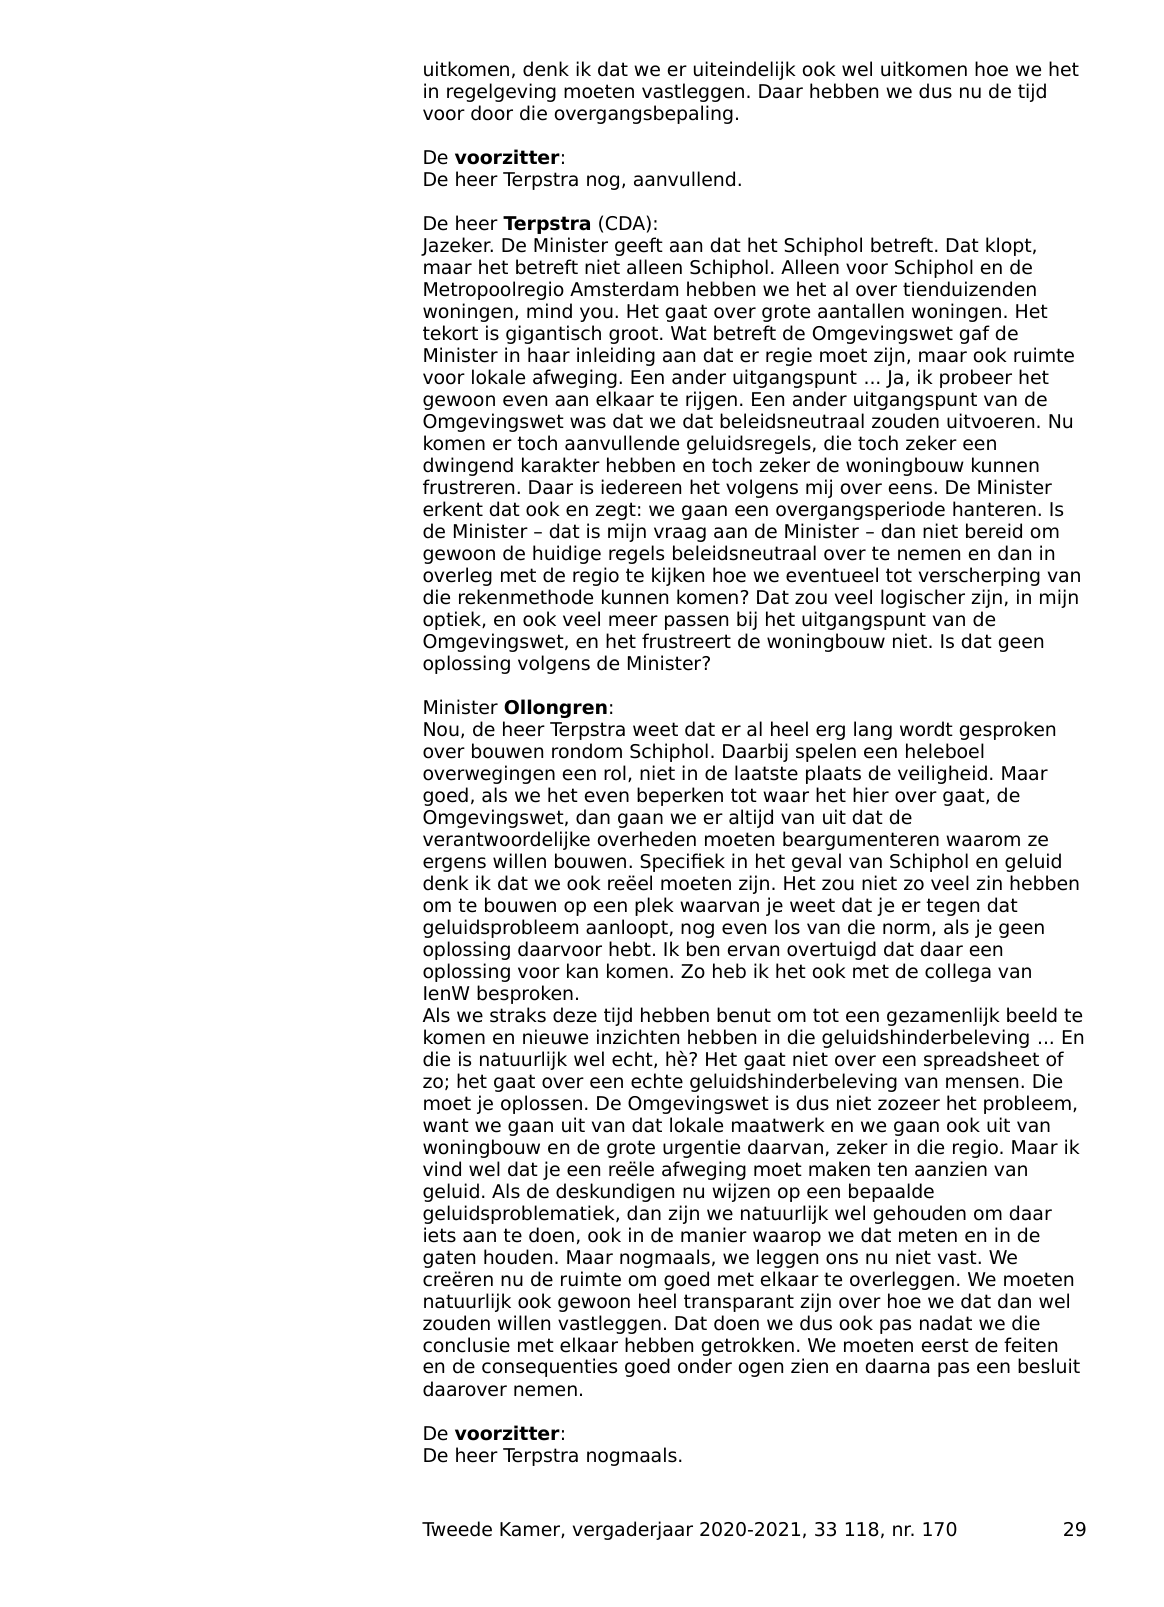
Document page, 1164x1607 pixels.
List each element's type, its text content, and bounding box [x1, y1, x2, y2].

text Nou, de heer Terpstra weet dat er al heel erg lang wordt gesproken over bouwen rondom Schiphol. Daarbij spelen een heleboel overwegingen een rol, niet in de laatste plaats de veiligheid. Maar goed, als we het even beperken tot waar het hier over gaat, de Omgevingswet, dan gaan we er altijd van uit dat de verantwoordelijke overheden moeten beargumenteren waarom ze ergens willen bouwen. Specifiek in het geval van Schiphol en geluid denk ik dat we ook reëel moeten zijn. Het zou niet zo veel zin hebben om te bouwen op een plek waarvan je weet dat je er tegen dat geluidsprobleem aanloopt, nog even los van die norm, als je geen oplossing daarvoor hebt. Ik ben ervan overtuigd dat daar een oplossing voor kan komen. Zo heb ik het ook met de collega van IenW besproken. [422, 719, 1087, 1005]
text De heer Terpstra nog, aanvullend. [422, 169, 1087, 191]
text Als we straks deze tijd hebben benut om tot een gezamenlijk beeld te komen en nieuwe inzichten hebben in die geluidshinderbeleving ... En die is natuurlijk wel echt, hè? Het gaat niet over een spreadsheet of zo; het gaat over een echte geluidshinderbeleving van mensen. Die moet je oplossen. De Omgevingswet is dus niet zozeer het probleem, want we gaan uit van dat lokale maatwerk en we gaan ook uit van woningbouw en de grote urgentie daarvan, zeker in die regio. Maar ik vind wel dat je een reële afweging moet maken ten aanzien van geluid. Als de deskundigen nu wijzen op een bepaalde geluidsproblematiek, dan zijn we natuurlijk wel gehouden om daar iets aan te doen, ook in de manier waarop we dat meten en in de gaten houden. Maar nogmaals, we leggen ons nu niet vast. We creëren nu de ruimte om goed met elkaar te overleggen. We moeten natuurlijk ook gewoon heel transparant zijn over hoe we dat dan wel zouden willen vastleggen. Dat doen we dus ook pas nadat we die conclusie met elkaar hebben getrokken. We moeten eerst de feiten en de consequenties goed onder ogen zien en daarna pas een besluit daarover nemen. [422, 1005, 1087, 1400]
text Minister Ollongren: [422, 697, 1087, 719]
text De heer Terpstra nogmaals. [422, 1444, 1087, 1467]
text Jazeker. De Minister geeft aan dat het Schiphol betreft. Dat klopt, maar het betreft niet alleen Schiphol. Alleen voor Schiphol en de Metropoolregio Amsterdam hebben we het al over tienduizenden woningen, mind you. Het gaat over grote aantallen woningen. Het tekort is gigantisch groot. Wat betreft de Omgevingswet gaf de Minister in haar inleiding aan dat er regie moet zijn, maar ook ruimte voor lokale afweging. Een ander uitgangspunt ... Ja, ik probeer het gewoon even aan elkaar te rijgen. Een ander uitgangspunt van de Omgevingswet was dat we dat beleidsneutraal zouden uitvoeren. Nu komen er toch aanvullende geluidsregels, die toch zeker een dwingend karakter hebben en toch zeker de woningbouw kunnen frustreren. Daar is iedereen het volgens mij over eens. De Minister erkent dat ook en zegt: we gaan een overgangsperiode hanteren. Is de Minister – dat is mijn vraag aan de Minister – dan niet bereid om gewoon de huidige regels beleidsneutraal over te nemen en dan in overleg met de regio te kijken hoe we eventueel tot verscherping van die rekenmethode kunnen komen? Dat zou veel logischer zijn, in mijn optiek, en ook veel meer passen bij het uitgangspunt van de Omgevingswet, en het frustreert de woningbouw niet. Is dat geen oplossing volgens de Minister? [422, 235, 1087, 675]
text uitkomen, denk ik dat we er uiteindelijk ook wel uitkomen hoe we het in regelgeving moeten vastleggen. Daar hebben we dus nu de tijd voor door die overgangsbepaling. [422, 59, 1087, 125]
text De voorzitter: [422, 147, 1087, 169]
text De heer Terpstra (CDA): [422, 213, 1087, 235]
text De voorzitter: [422, 1423, 1087, 1444]
